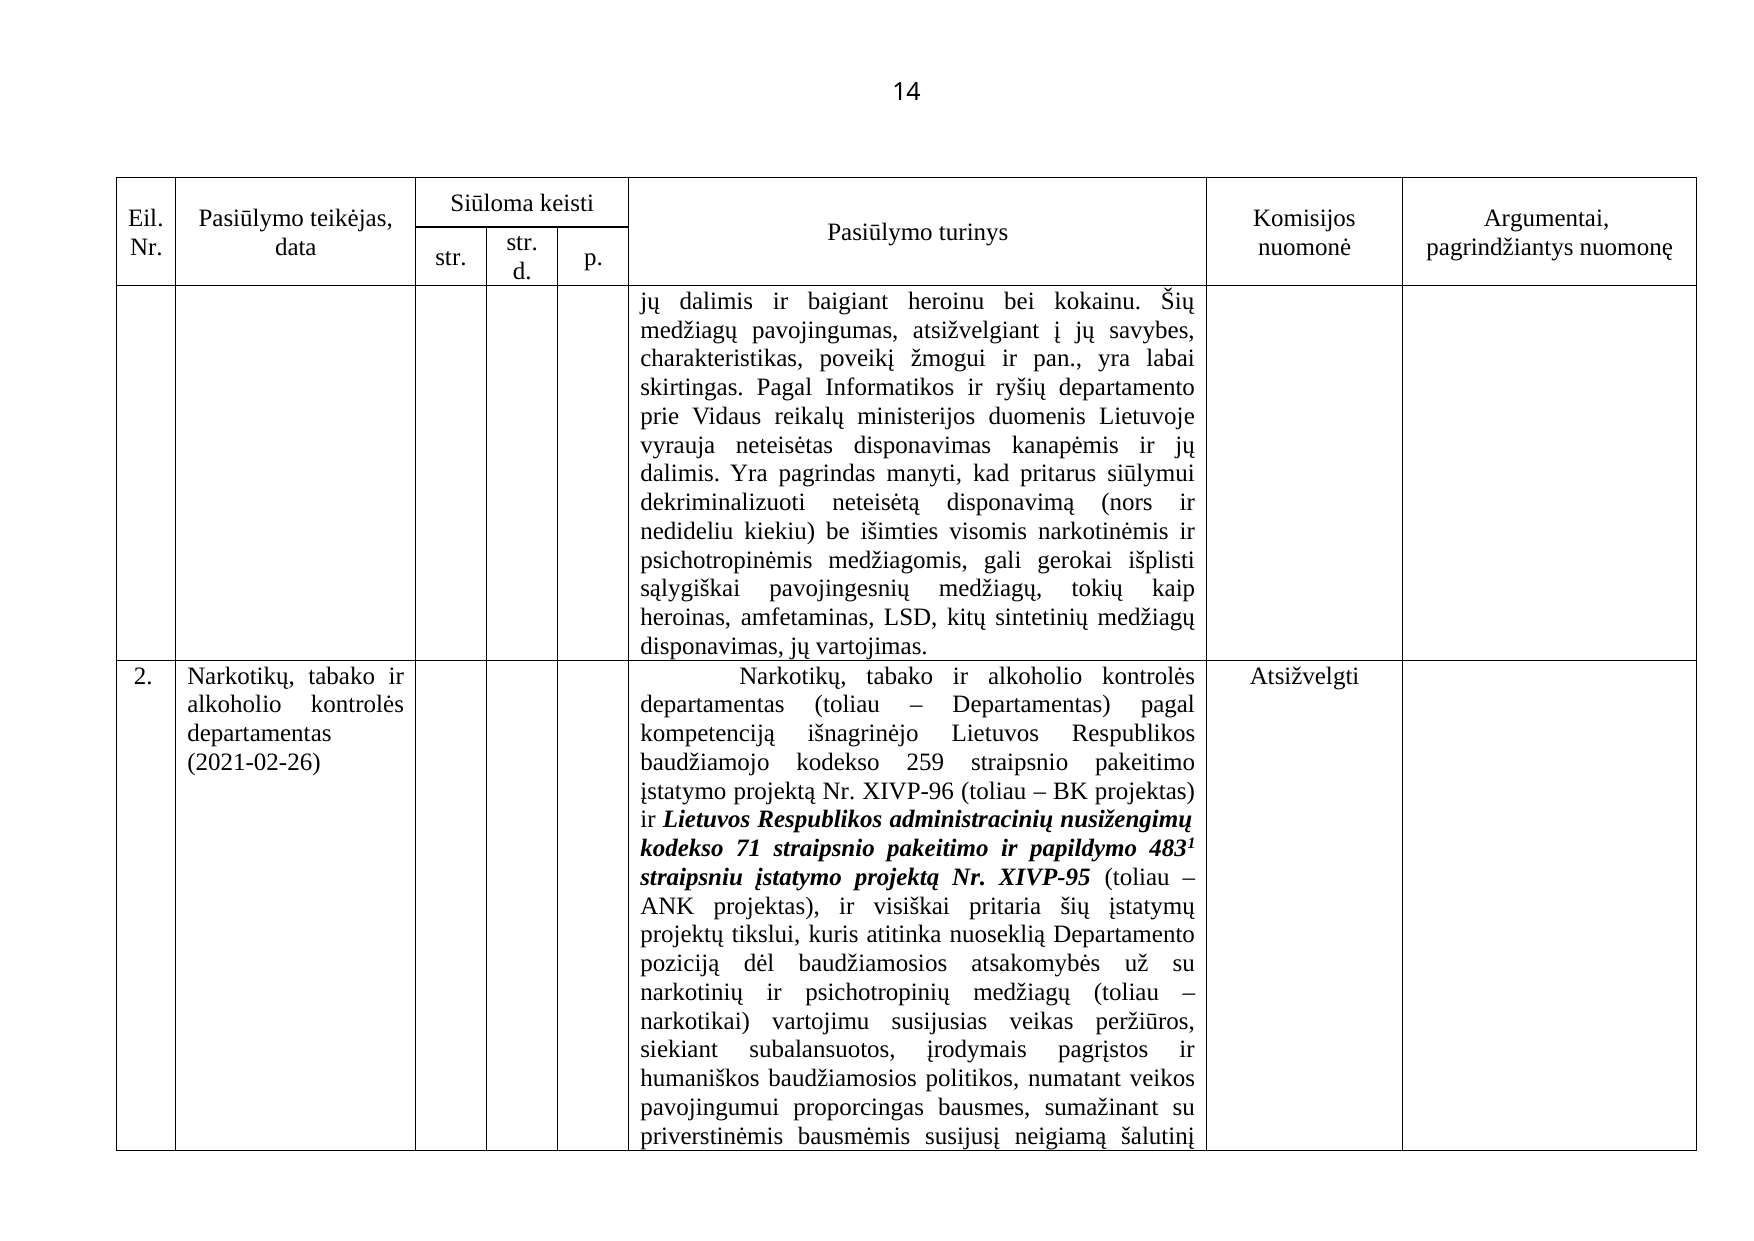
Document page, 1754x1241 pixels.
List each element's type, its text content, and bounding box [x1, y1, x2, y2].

table_cell jų dalimis ir baigiant heroinu bei kokainu. Šių medžiagų pavojingumas, atsižvelgiant į jų savybes, charakteristikas, poveikį žmogui ir pan., yra labai skirtingas. Pagal Informatikos ir ryšių departamento prie Vidaus reikalų ministerijos duomenis Lietuvoje vyrauja neteisėtas disponavimas kanapėmis ir jų dalimis. Yra pagrindas manyti, kad pritarus siūlymui dekriminalizuoti neteisėtą disponavimą (nors ir nedideliu kiekiu) be išimties visomis narkotinėmis ir psichotropinėmis medžiagomis, gali gerokai išplisti sąlygiškai pavojingesnių medžiagų, tokių kaip heroinas, amfetaminas, LSD, kitų sintetinių medžiagų disponavimas, jų vartojimas. [629, 286, 1206, 660]
table_cell Narkotikų, tabako ir alkoholio kontrolės departamentas (toliau – Departamentas) pagal kompetenciją išnagrinėjo Lietuvos Respublikos baudžiamojo kodekso 259 straipsnio pakeitimo įstatymo projektą Nr. XIVP-96 (toliau – BK projektas) ir Lietuvos Respublikos administracinių nusižengimų kodekso 71 straipsnio pakeitimo ir papildymo 4831 straipsniu įstatymo projektą Nr. XIVP-95 (toliau – ANK projektas), ir visiškai pritaria šių įstatymų projektų tikslui, kuris atitinka nuoseklią Departamento poziciją dėl baudžiamosios atsakomybės už su narkotinių ir psichotropinių medžiagų (toliau – narkotikai) vartojimu susijusias veikas peržiūros, siekiant subalansuotos, įrodymais pagrįstos ir humaniškos baudžiamosios politikos, numatant veikos pavojingumui proporcingas bausmes, sumažinant su priverstinėmis bausmėmis susijusį neigiamą šalutinį [629, 661, 1206, 1149]
table_cell [487, 661, 557, 1149]
table_header Pasiūlymo teikėjas, data [176, 178, 415, 285]
table_cell [416, 661, 486, 1149]
table_cell [176, 286, 415, 660]
table_cell 2. [117, 661, 175, 1149]
table_header Komisijos nuomonė [1207, 178, 1402, 285]
table_header Argumentai, pagrindžiantys nuomonę [1403, 178, 1696, 285]
table_cell p. [558, 228, 628, 285]
table_cell [1403, 286, 1696, 660]
table_cell [487, 286, 557, 660]
table_cell str. d. [487, 228, 557, 285]
table_cell [558, 661, 628, 1149]
table_header Eil. Nr. [117, 178, 175, 285]
table_cell [117, 286, 175, 660]
table_cell [1207, 286, 1402, 660]
table_header Pasiūlymo turinys [629, 178, 1206, 285]
table_header Siūloma keisti [416, 178, 628, 226]
table_cell [558, 286, 628, 660]
table_cell [1403, 661, 1696, 1149]
table_cell str. [416, 228, 486, 285]
table_cell [416, 286, 486, 660]
table_cell Atsižvelgti [1207, 661, 1402, 1149]
table_cell Narkotikų, tabako ir alkoholio kontrolės departamentas (2021-02-26) [176, 661, 415, 1149]
